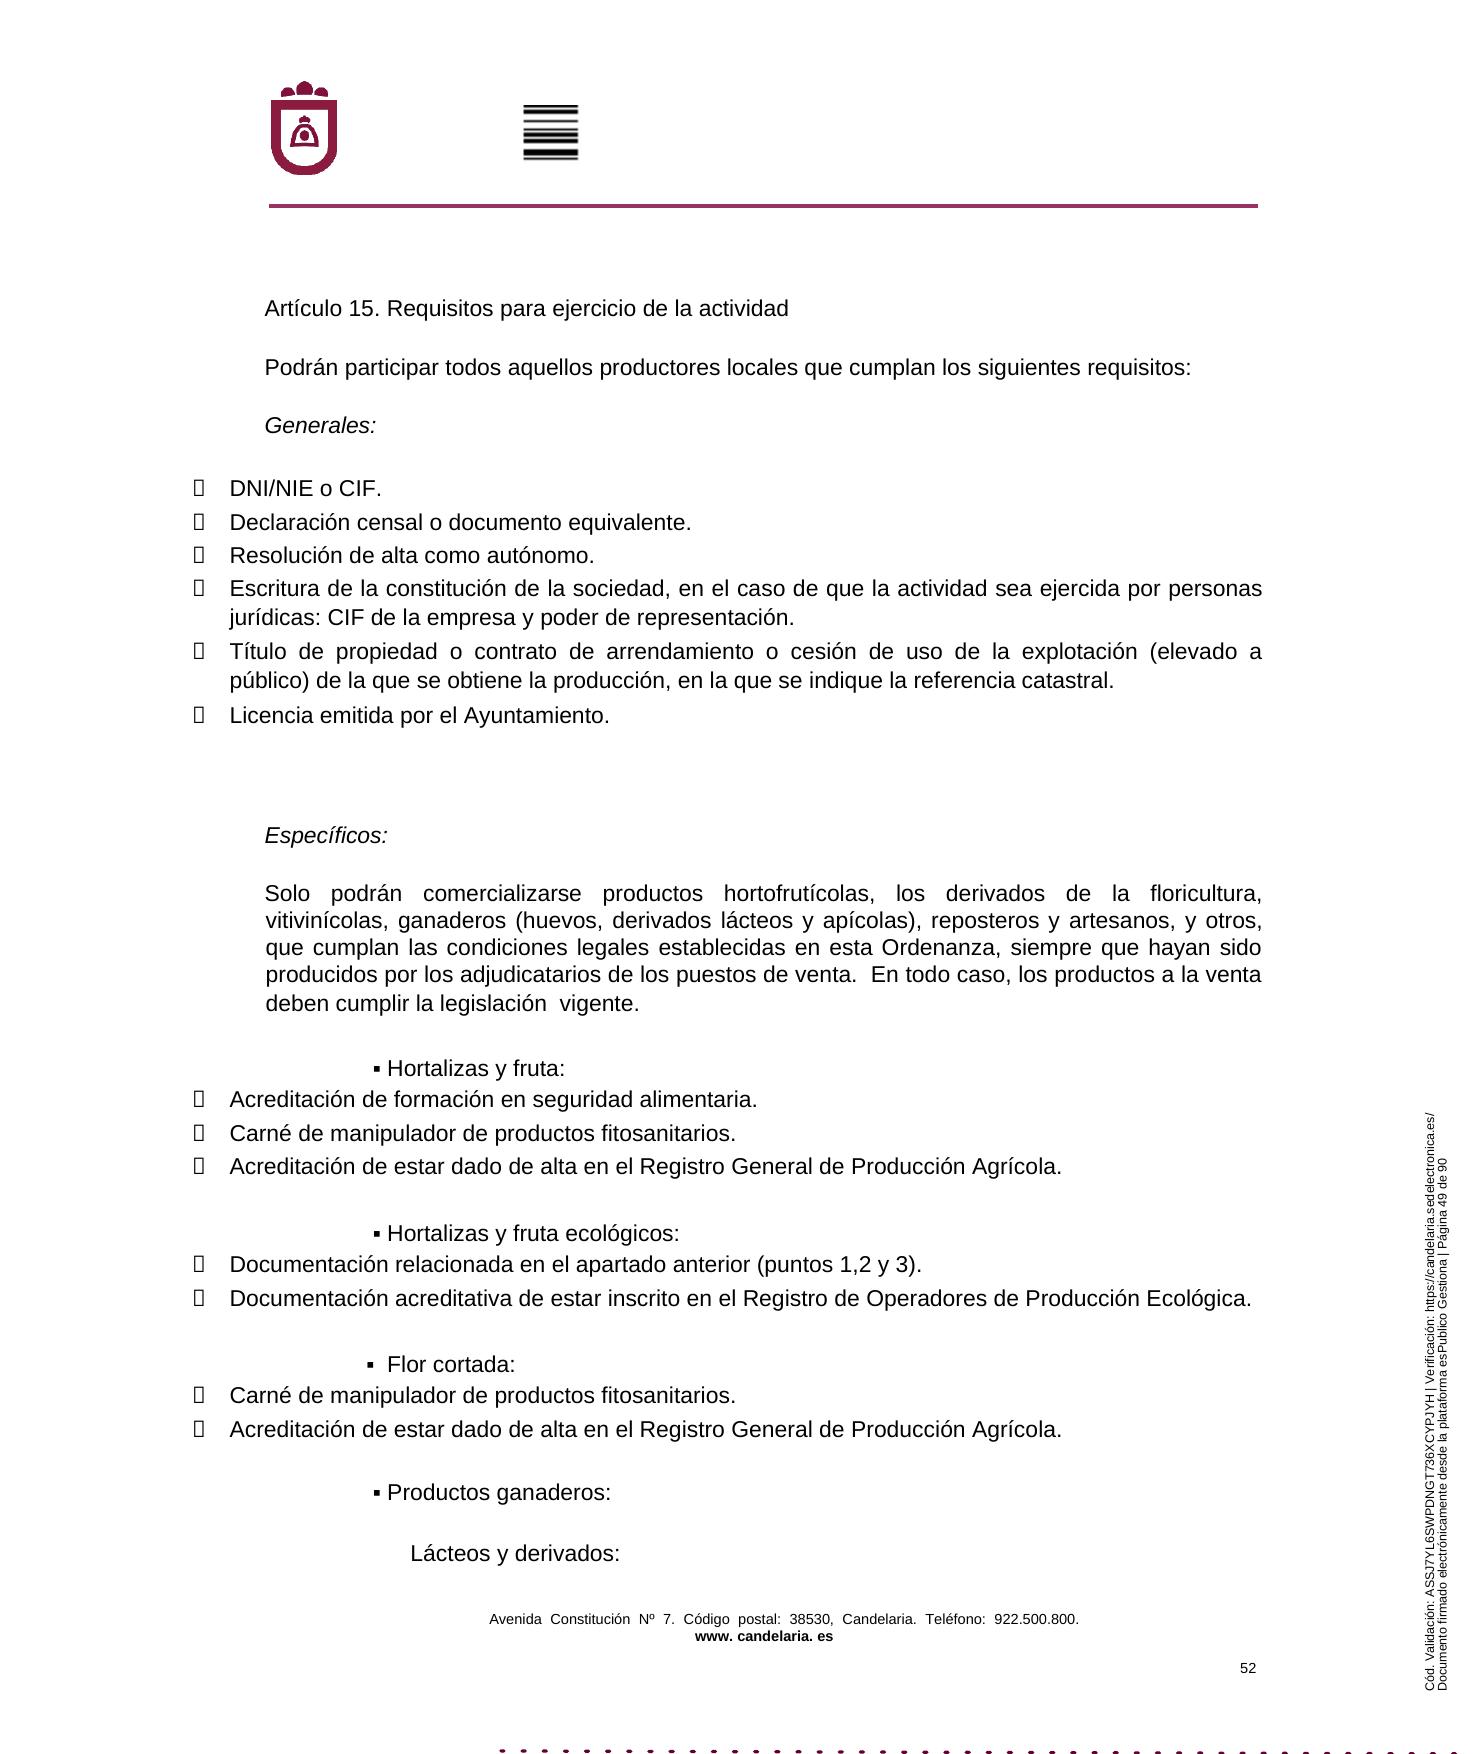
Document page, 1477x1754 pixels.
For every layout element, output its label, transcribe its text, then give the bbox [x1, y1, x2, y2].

list Acreditación de estar dado de alta en el Registro General de Producción Agrícola. [192, 1150, 1263, 1181]
text ▪ Hortalizas y fruta: [264, 1053, 1263, 1081]
text ▪ Flor cortada: [264, 1349, 1263, 1377]
list Documentación relacionada en el apartado anterior (puntos 1,2 y 3). [192, 1248, 1263, 1279]
text Específicos: [264, 822, 1263, 848]
list Carné de manipulador de productos fitosanitarios. [192, 1117, 1263, 1148]
list Documentación acreditativa de estar inscrito en el Registro de Operadores de Producción Ecológica. [192, 1282, 1263, 1313]
text Solo podrán comercializarse productos hortofrutícolas, los derivados de la floricultura, vitivinícolas, ganaderos (huevos, derivados lácteos y apícolas), reposteros y artesanos, y otros, que cumplan las condiciones legales establecidas en esta Ordenanza, siempre que hayan sido producidos por los adjudicatarios de los puestos de venta. En todo caso, los productos a la venta deben cumplir la legislación vigente. [264, 879, 1263, 1017]
list Escritura de la constitución de la sociedad, en el caso de que la actividad sea ejercida por personas jurídicas: CIF de la empresa y poder de representación. [192, 572, 1263, 630]
list Licencia emitida por el Ayuntamiento. [192, 698, 1263, 730]
list Carné de manipulador de productos fitosanitarios. [192, 1379, 1263, 1411]
list Resolución de alta como autónomo. [192, 539, 1263, 570]
text Podrán participar todos aquellos productores locales que cumplan los siguientes requisitos: [264, 352, 1263, 381]
list Título de propiedad o contrato de arrendamiento o cesión de uso de la explotación (elevado a público) de la que se obtiene la producción, en la que se indique la referencia catastral. [192, 635, 1263, 693]
list Declaración censal o documento equivalente. [192, 505, 1263, 537]
list Acreditación de estar dado de alta en el Registro General de Producción Agrícola. [192, 1413, 1263, 1444]
text ▪ Hortalizas y fruta ecológicos: [264, 1218, 1263, 1246]
list DNI/NIE o CIF. [192, 472, 1263, 503]
list Acreditación de formación en seguridad alimentaria. [192, 1083, 1263, 1115]
text ▪ Productos ganaderos: [264, 1479, 1263, 1505]
text Generales: [264, 412, 1263, 439]
text Artículo 15. Requisitos para ejercicio de la actividad [264, 295, 1263, 322]
text Lácteos y derivados: [229, 1538, 1362, 1567]
